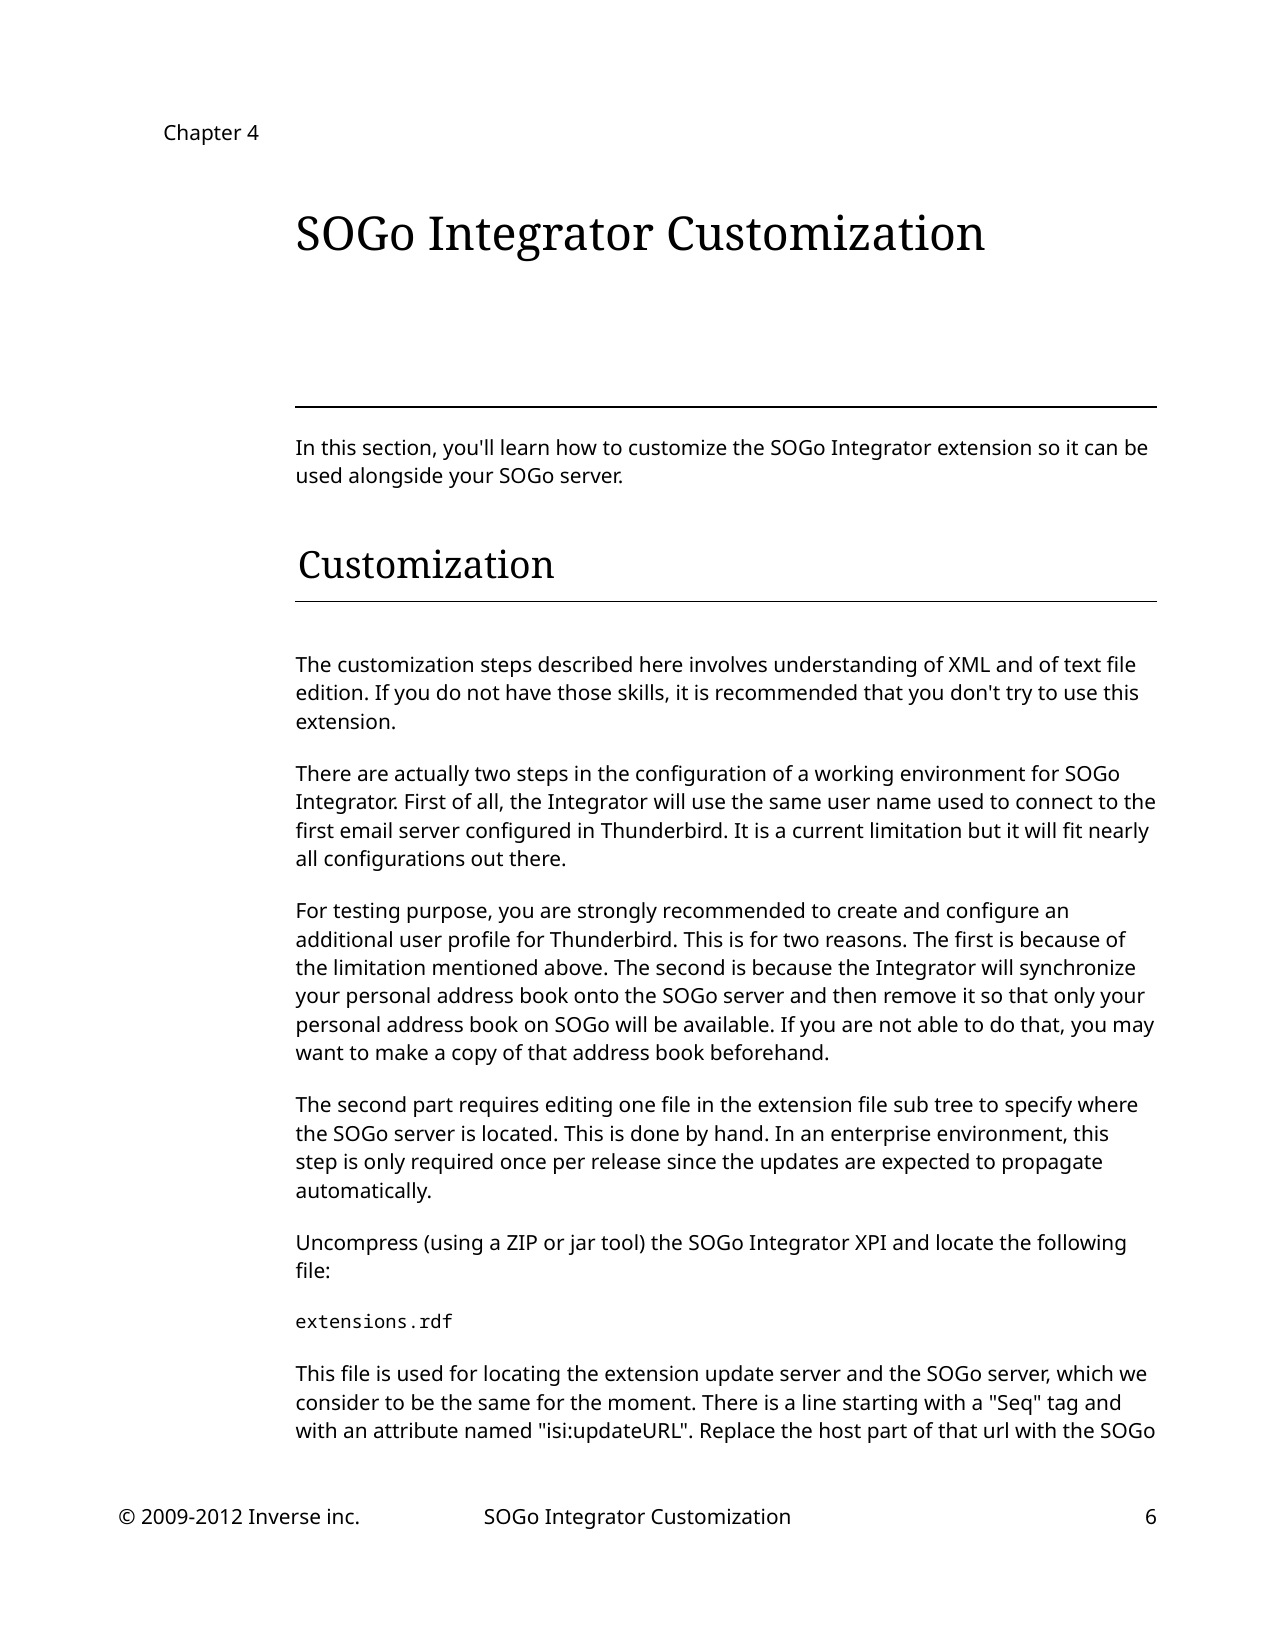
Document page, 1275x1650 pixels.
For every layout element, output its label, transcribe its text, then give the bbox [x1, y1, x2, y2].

text In this section, you'll learn how to customize the SOGo Integrator extension so it can be used alongside your SOGo server. [295, 433, 1157, 490]
text extensions.rdf [295, 1308, 1157, 1334]
text The customization steps described here involves understanding of XML and of text file edition. If you do not have those skills, it is recommended that you don't try to use this extension. [295, 650, 1157, 735]
subtitle Customization [295, 538, 1157, 601]
text For testing purpose, you are strongly recommended to create and configure an additional user profile for Thunderbird. This is for two reasons. The first is because of the limitation mentioned above. The second is because the Integrator will synchronize your personal address book onto the SOGo server and then remove it so that only your personal address book on SOGo will be available. If you are not able to do that, you may want to make a copy of that address book beforehand. [295, 896, 1157, 1067]
text This file is used for locating the extension update server and the SOGo server, which we consider to be the same for the moment. There is a line starting with a "Seq" tag and with an attribute named "isi:updateURL". Replace the host part of that url with the SOGo [295, 1359, 1157, 1445]
subtitle SOGo Integrator Customization [295, 201, 1157, 406]
text The second part requires editing one file in the extension file sub tree to specify where the SOGo server is located. This is done by hand. In an enterprise environment, this step is only required once per release since the updates are expected to propagate automatically. [295, 1091, 1157, 1204]
text Uncompress (using a ZIP or jar tool) the SOGo Integrator XPI and locate the following file: [295, 1228, 1157, 1285]
text There are actually two steps in the configuration of a working environment for SOGo Integrator. First of all, the Integrator will use the same user name used to connect to the first email server configured in Thunderbird. It is a current limitation but it will fit nearly all configurations out there. [295, 759, 1157, 873]
